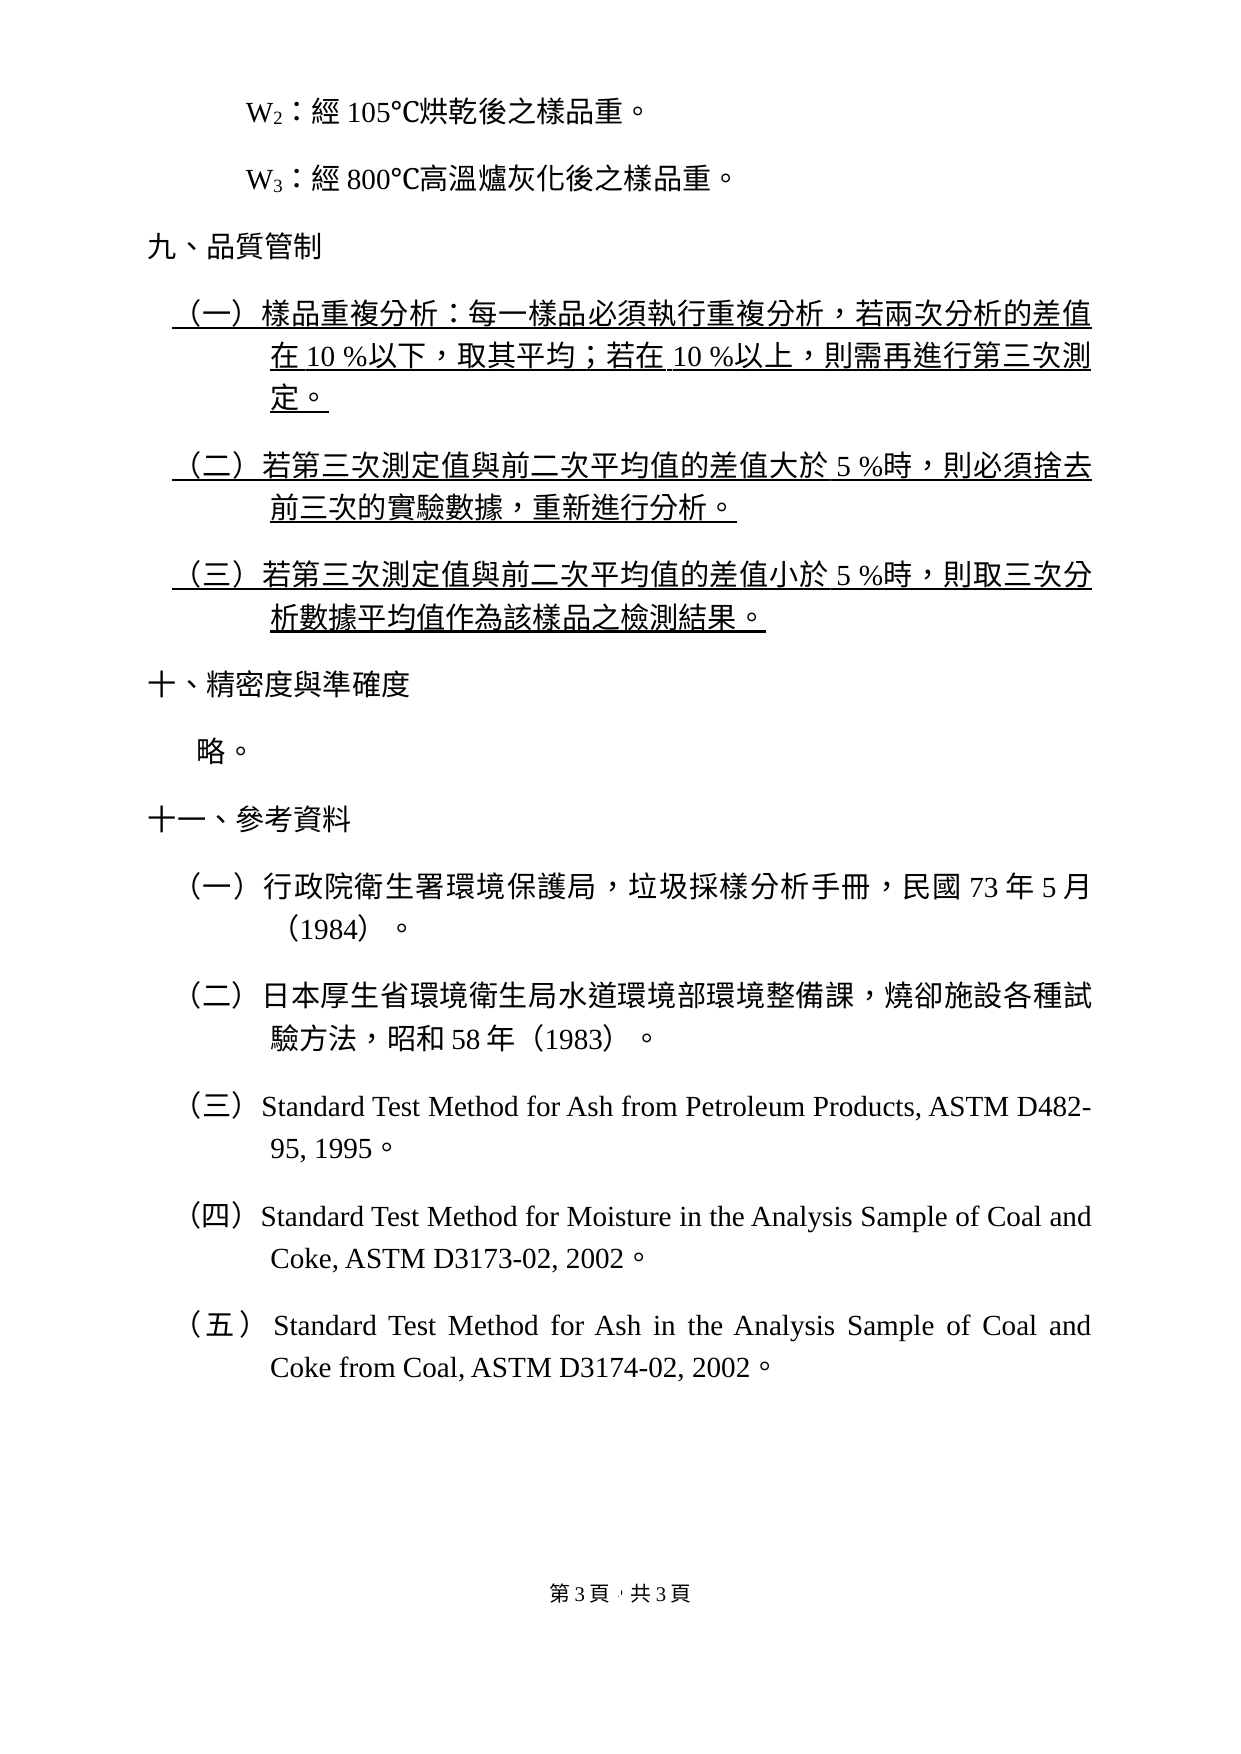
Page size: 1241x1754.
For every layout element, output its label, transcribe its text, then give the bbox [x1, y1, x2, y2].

text （四）Standard Test Method for Moisture in the Analysis Sample of Coal and Coke, ASTM D3173-02, 2002。 [172, 1192, 1092, 1277]
subtitle W2：經105℃烘乾後之樣品重。 [246, 89, 1092, 131]
text （一）行政院衛生署環境保護局，垃圾採樣分析手冊，民國73年5月（1984）。 [172, 863, 1092, 948]
text 九、品質管制 [148, 223, 1092, 266]
text 在10 %以下，取其平均；若在10 %以上，則需再進行第三次測定。 [172, 329, 1092, 417]
text （二）日本厚生省環境衛生局水道環境部環境整備課，燒卻施設各種試驗方法，昭和58年（1983）。 [172, 973, 1092, 1058]
text 略。 [197, 729, 1092, 771]
text 十、精密度與準確度 [148, 662, 1092, 704]
text （一）樣品重複分析：每一樣品必須執行重複分析，若兩次分析的差值 [172, 291, 1092, 327]
text 析數據平均值作為該樣品之檢測結果。 [172, 590, 1092, 637]
text W3：經800℃高溫爐灰化後之樣品重。 [246, 156, 1092, 198]
text （五）Standard Test Method for Ash in the Analysis Sample of Coal and Coke from Coal, ASTM D3174-02, 2002。 [172, 1302, 1092, 1386]
text 十一、參考資料 [148, 796, 1092, 838]
text （三）若第三次測定值與前二次平均值的差值小於5 %時，則取三次分 [172, 552, 1092, 588]
text 前三次的實驗數據，重新進行分析。 [172, 481, 1092, 527]
text （三）Standard Test Method for Ash from Petroleum Products, ASTM D482-95, 1995。 [172, 1083, 1092, 1167]
text （二）若第三次測定值與前二次平均值的差值大於5 %時，則必須捨去 [172, 442, 1092, 479]
